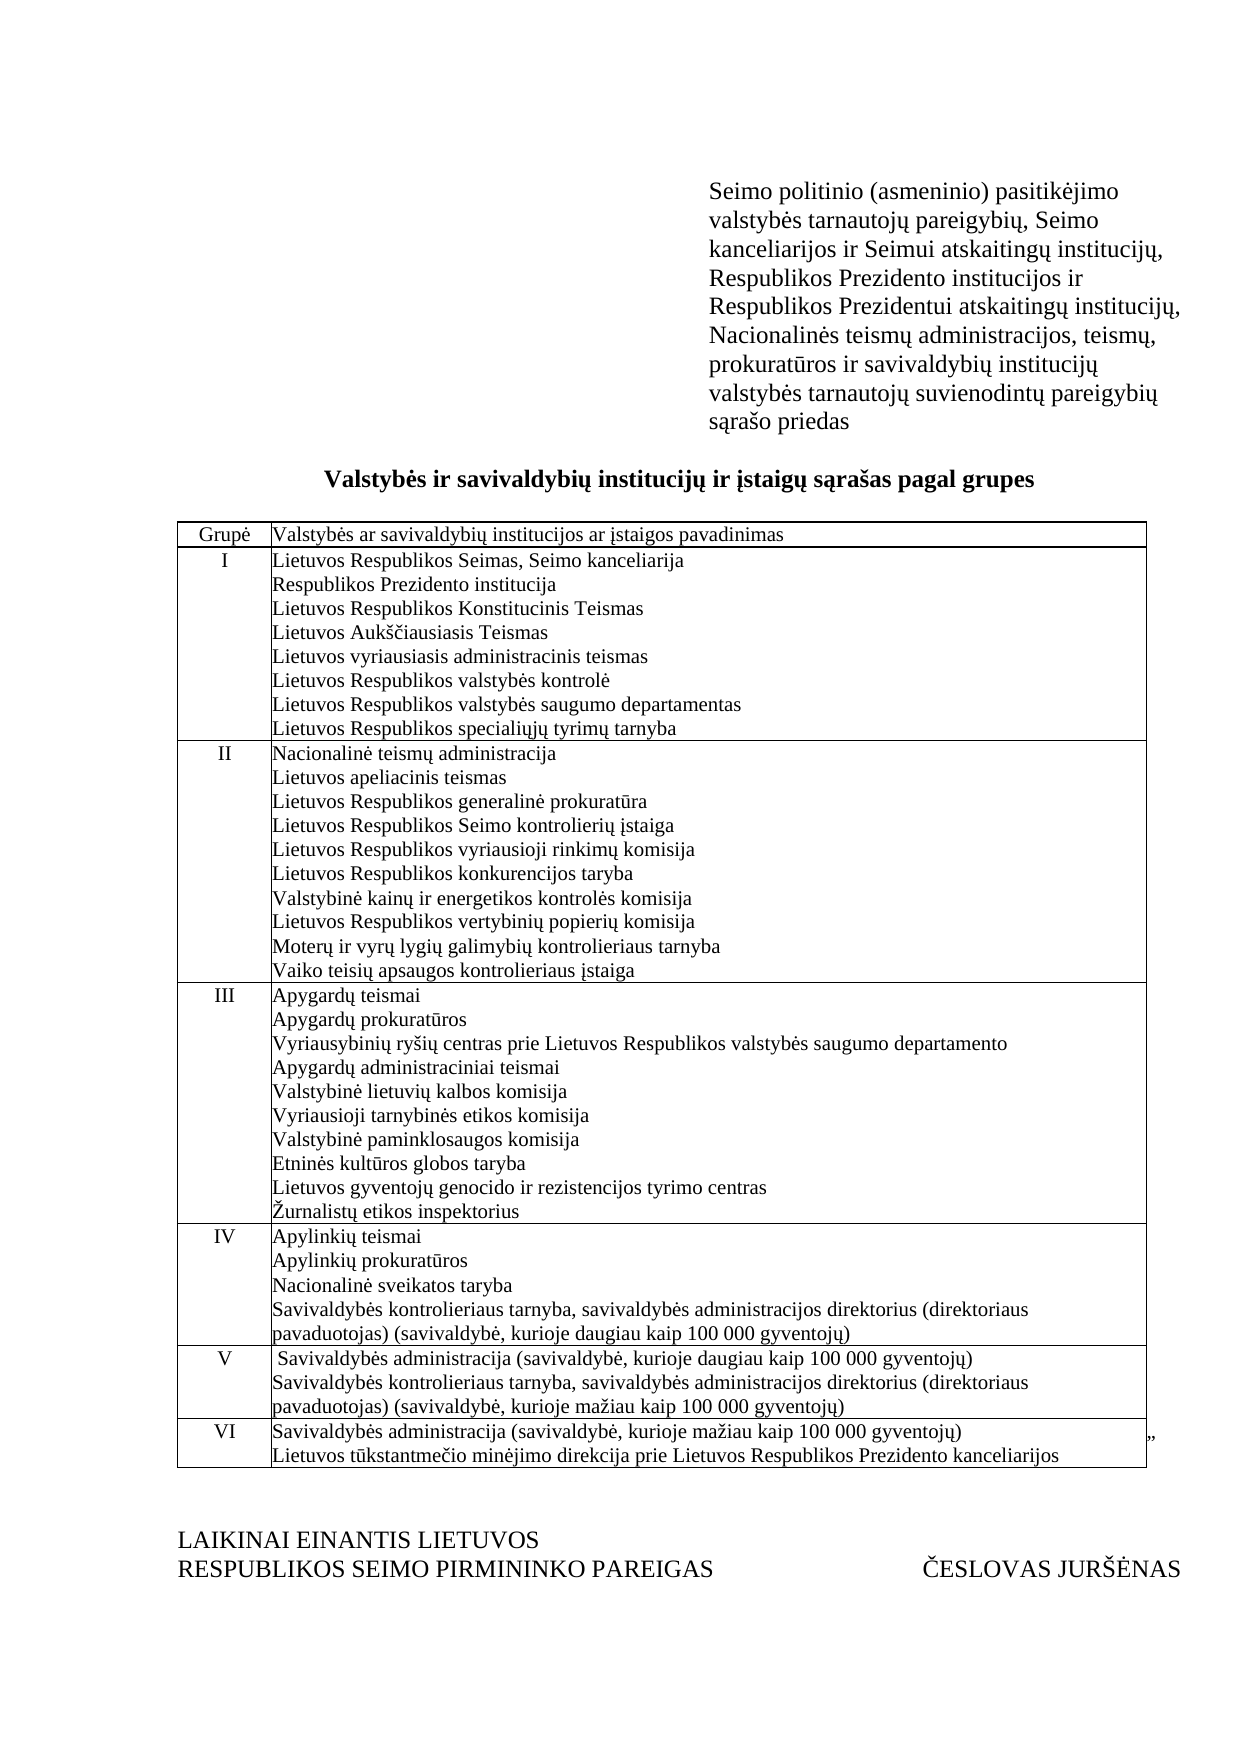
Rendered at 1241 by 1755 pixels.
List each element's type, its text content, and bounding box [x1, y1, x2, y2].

table_cell Apygardų teismai Apygardų prokuratūros Vyriausybinių ryšių centras prie Lietuvos Respublikos valstybės saugumo departamento Apygardų administraciniai teismai Valstybinė lietuvių kalbos komisija Vyriausioji tarnybinės etikos komisija Valstybinė paminklosaugos komisija Etninės kultūros globos taryba Lietuvos gyventojų genocido ir rezistencijos tyrimo centras Žurnalistų etikos inspektorius [272, 983, 1146, 1223]
table_cell V [178, 1346, 271, 1418]
table_cell [1147, 546, 1181, 740]
table_cell Savivaldybės administracija (savivaldybė, kurioje daugiau kaip 100 000 gyventojų) Savivaldybės kontrolieriaus tarnyba, savivaldybės administracijos direktorius (direktoriaus pavaduotojas) (savivaldybė, kurioje mažiau kaip 100 000 gyventojų) [272, 1346, 1146, 1418]
text prokuratūros ir savivaldybių institucijų [177, 349, 1181, 378]
table_cell „ [1147, 1418, 1181, 1467]
table_cell III [178, 983, 271, 1223]
text Nacionalinės teismų administracijos, teismų, [177, 320, 1181, 349]
text LAIKINAI EINANTIS LIETUVOS [177, 1526, 1181, 1554]
table_cell Lietuvos Respublikos Seimas, Seimo kanceliarija Respublikos Prezidento institucija Lietuvos Respublikos Konstitucinis Teismas Lietuvos Aukščiausiasis Teismas Lietuvos vyriausiasis administracinis teismas Lietuvos Respublikos valstybės kontrolė Lietuvos Respublikos valstybės saugumo departamentas Lietuvos Respublikos specialiųjų tyrimų tarnyba [272, 548, 1146, 740]
table_cell [1147, 740, 1181, 982]
text valstybės tarnautojų suvienodintų pareigybių [177, 378, 1181, 406]
text RESPUBLIKOS SEIMO PIRMININKO PAREIGAS ČESLOVAS JURŠĖNAS [177, 1554, 1181, 1583]
table_header Valstybės ar savivaldybių institucijos ar įstaigos pavadinimas [272, 523, 1146, 546]
text sąrašo priedas [177, 406, 1181, 435]
table_cell II [178, 741, 271, 982]
table_cell Nacionalinė teismų administracija Lietuvos apeliacinis teismas Lietuvos Respublikos generalinė prokuratūra Lietuvos Respublikos Seimo kontrolierių įstaiga Lietuvos Respublikos vyriausioji rinkimų komisija Lietuvos Respublikos konkurencijos taryba Valstybinė kainų ir energetikos kontrolės komisija Lietuvos Respublikos vertybinių popierių komisija Moterų ir vyrų lygių galimybių kontrolieriaus tarnyba Vaiko teisių apsaugos kontrolieriaus įstaiga [272, 741, 1146, 982]
table_cell [1147, 1223, 1181, 1345]
table_cell Savivaldybės administracija (savivaldybė, kurioje mažiau kaip 100 000 gyventojų) Lietuvos tūkstantmečio minėjimo direkcija prie Lietuvos Respublikos Prezidento kanceliarijos [272, 1419, 1146, 1467]
table_header Grupė [178, 523, 271, 546]
table_cell [1147, 1345, 1181, 1418]
text valstybės tarnautojų pareigybių, Seimo [177, 205, 1181, 234]
table_header [1147, 521, 1181, 546]
text kanceliarijos ir Seimui atskaitingų institucijų, [177, 234, 1181, 263]
table_cell [1147, 982, 1181, 1223]
text Respublikos Prezidento institucijos ir [177, 263, 1181, 291]
table_cell I [178, 548, 271, 740]
table_cell IV [178, 1224, 271, 1345]
table_cell Apylinkių teismai Apylinkių prokuratūros Nacionalinė sveikatos taryba Savivaldybės kontrolieriaus tarnyba, savivaldybės administracijos direktorius (direktoriaus pavaduotojas) (savivaldybė, kurioje daugiau kaip 100 000 gyventojų) [272, 1224, 1146, 1345]
text Valstybės ir savivaldybių institucijų ir įstaigų sąrašas pagal grupes [177, 464, 1181, 493]
text Seimo politinio (asmeninio) pasitikėjimo [177, 176, 1181, 205]
text Respublikos Prezidentui atskaitingų institucijų, [177, 291, 1181, 320]
table_cell VI [178, 1419, 271, 1467]
